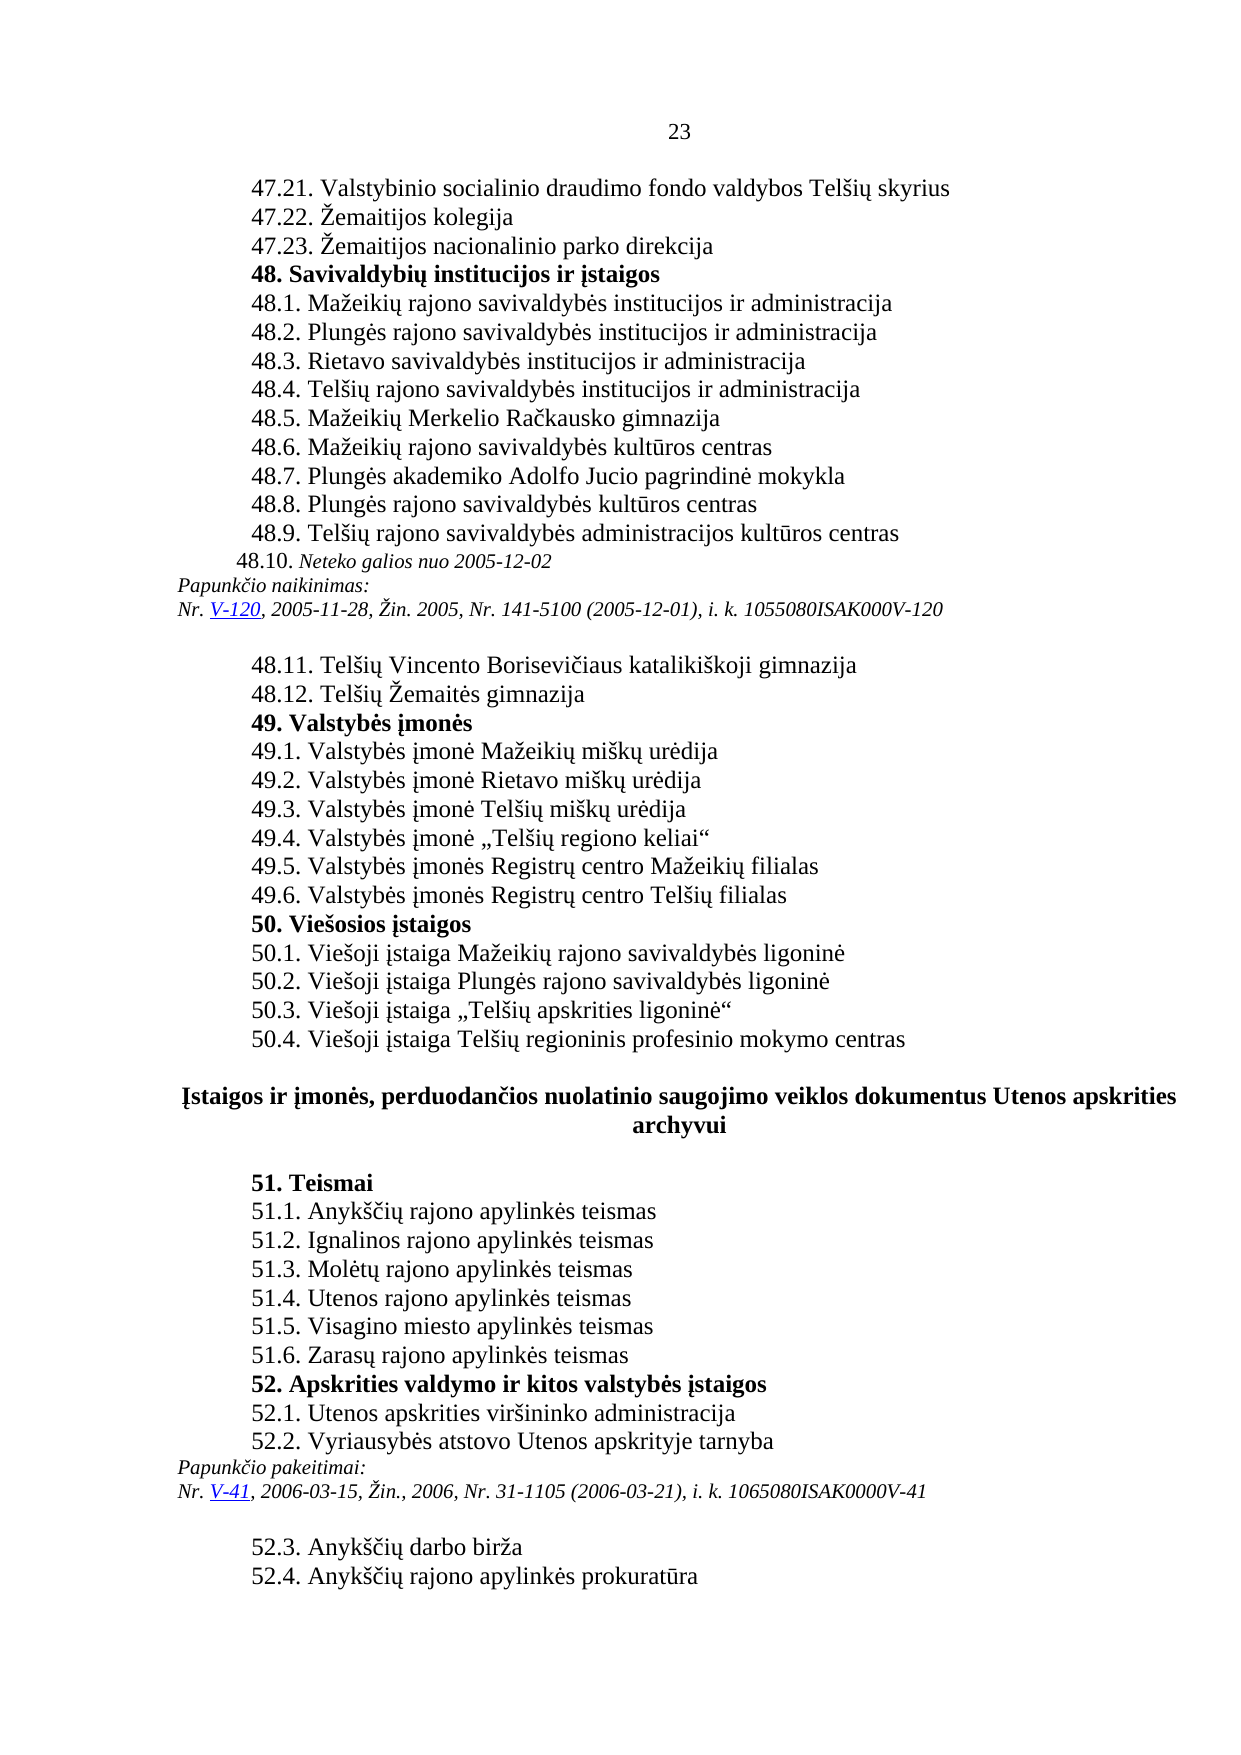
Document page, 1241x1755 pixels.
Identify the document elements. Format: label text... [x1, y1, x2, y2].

text 48.11. Telšių Vincento Borisevičiaus katalikiškoji gimnazija [177, 650, 1181, 679]
text 48.7. Plungės akademiko Adolfo Jucio pagrindinė mokykla [177, 461, 1181, 489]
text 49.2. Valstybės įmonė Rietavo miškų urėdija [177, 765, 1181, 794]
text 52.2. Vyriausybės atstovo Utenos apskrityje tarnyba [177, 1426, 1181, 1455]
text 48.3. Rietavo savivaldybės institucijos ir administracija [177, 346, 1181, 374]
text 51.1. Anykščių rajono apylinkės teismas [177, 1196, 1181, 1225]
text 48.2. Plungės rajono savivaldybės institucijos ir administracija [177, 317, 1181, 346]
text 48. Savivaldybių institucijos ir įstaigos [177, 259, 1181, 288]
text 52.3. Anykščių darbo birža [177, 1532, 1181, 1561]
text 48.9. Telšių rajono savivaldybės administracijos kultūros centras [177, 518, 1181, 547]
text Įstaigos ir įmonės, perduodančios nuolatinio saugojimo veiklos dokumentus Utenos apskrities archyvui [177, 1081, 1181, 1139]
text Nr. V-41, 2006-03-15, Žin., 2006, Nr. 31-1105 (2006-03-21), i. k. 1065080ISAK0000V-41 [177, 1479, 1181, 1503]
text 47.23. Žemaitijos nacionalinio parko direkcija [177, 231, 1181, 259]
text 49.6. Valstybės įmonės Registrų centro Telšių filialas [177, 880, 1181, 909]
text 51.3. Molėtų rajono apylinkės teismas [177, 1254, 1181, 1283]
text 51. Teismai [177, 1168, 1181, 1196]
text 48.5. Mažeikių Merkelio Račkausko gimnazija [177, 403, 1181, 432]
text 48.1. Mažeikių rajono savivaldybės institucijos ir administracija [177, 288, 1181, 317]
text 49.3. Valstybės įmonė Telšių miškų urėdija [177, 794, 1181, 823]
text 48.12. Telšių Žemaitės gimnazija [177, 679, 1181, 708]
text 51.2. Ignalinos rajono apylinkės teismas [177, 1225, 1181, 1254]
text 50.2. Viešoji įstaiga Plungės rajono savivaldybės ligoninė [177, 966, 1181, 995]
text 48.10. Neteko galios nuo 2005-12-02 [177, 547, 1181, 573]
text 47.21. Valstybinio socialinio draudimo fondo valdybos Telšių skyrius [177, 173, 1181, 202]
text 51.6. Zarasų rajono apylinkės teismas [177, 1340, 1181, 1369]
text Nr. V-120, 2005-11-28, Žin. 2005, Nr. 141-5100 (2005-12-01), i. k. 1055080ISAK000V-120 [177, 597, 1181, 621]
text 49.1. Valstybės įmonė Mažeikių miškų urėdija [177, 736, 1181, 765]
text 48.6. Mažeikių rajono savivaldybės kultūros centras [177, 432, 1181, 461]
text Papunkčio pakeitimai: [177, 1455, 1181, 1479]
text 50.1. Viešoji įstaiga Mažeikių rajono savivaldybės ligoninė [177, 938, 1181, 966]
text 50. Viešosios įstaigos [177, 909, 1181, 938]
text 52.4. Anykščių rajono apylinkės prokuratūra [177, 1561, 1181, 1589]
text 52.1. Utenos apskrities viršininko administracija [177, 1398, 1181, 1426]
text 51.5. Visagino miesto apylinkės teismas [177, 1311, 1181, 1340]
text 52. Apskrities valdymo ir kitos valstybės įstaigos [177, 1369, 1181, 1398]
text 48.4. Telšių rajono savivaldybės institucijos ir administracija [177, 374, 1181, 403]
text 47.22. Žemaitijos kolegija [177, 202, 1181, 231]
text 51.4. Utenos rajono apylinkės teismas [177, 1283, 1181, 1311]
text 49.4. Valstybės įmonė „Telšių regiono keliai“ [177, 823, 1181, 851]
text 48.8. Plungės rajono savivaldybės kultūros centras [177, 489, 1181, 518]
text 50.4. Viešoji įstaiga Telšių regioninis profesinio mokymo centras [177, 1024, 1181, 1053]
text 49.5. Valstybės įmonės Registrų centro Mažeikių filialas [177, 851, 1181, 880]
text 49. Valstybės įmonės [177, 708, 1181, 736]
text Papunkčio naikinimas: [177, 573, 1181, 597]
text 50.3. Viešoji įstaiga „Telšių apskrities ligoninė“ [177, 995, 1181, 1024]
